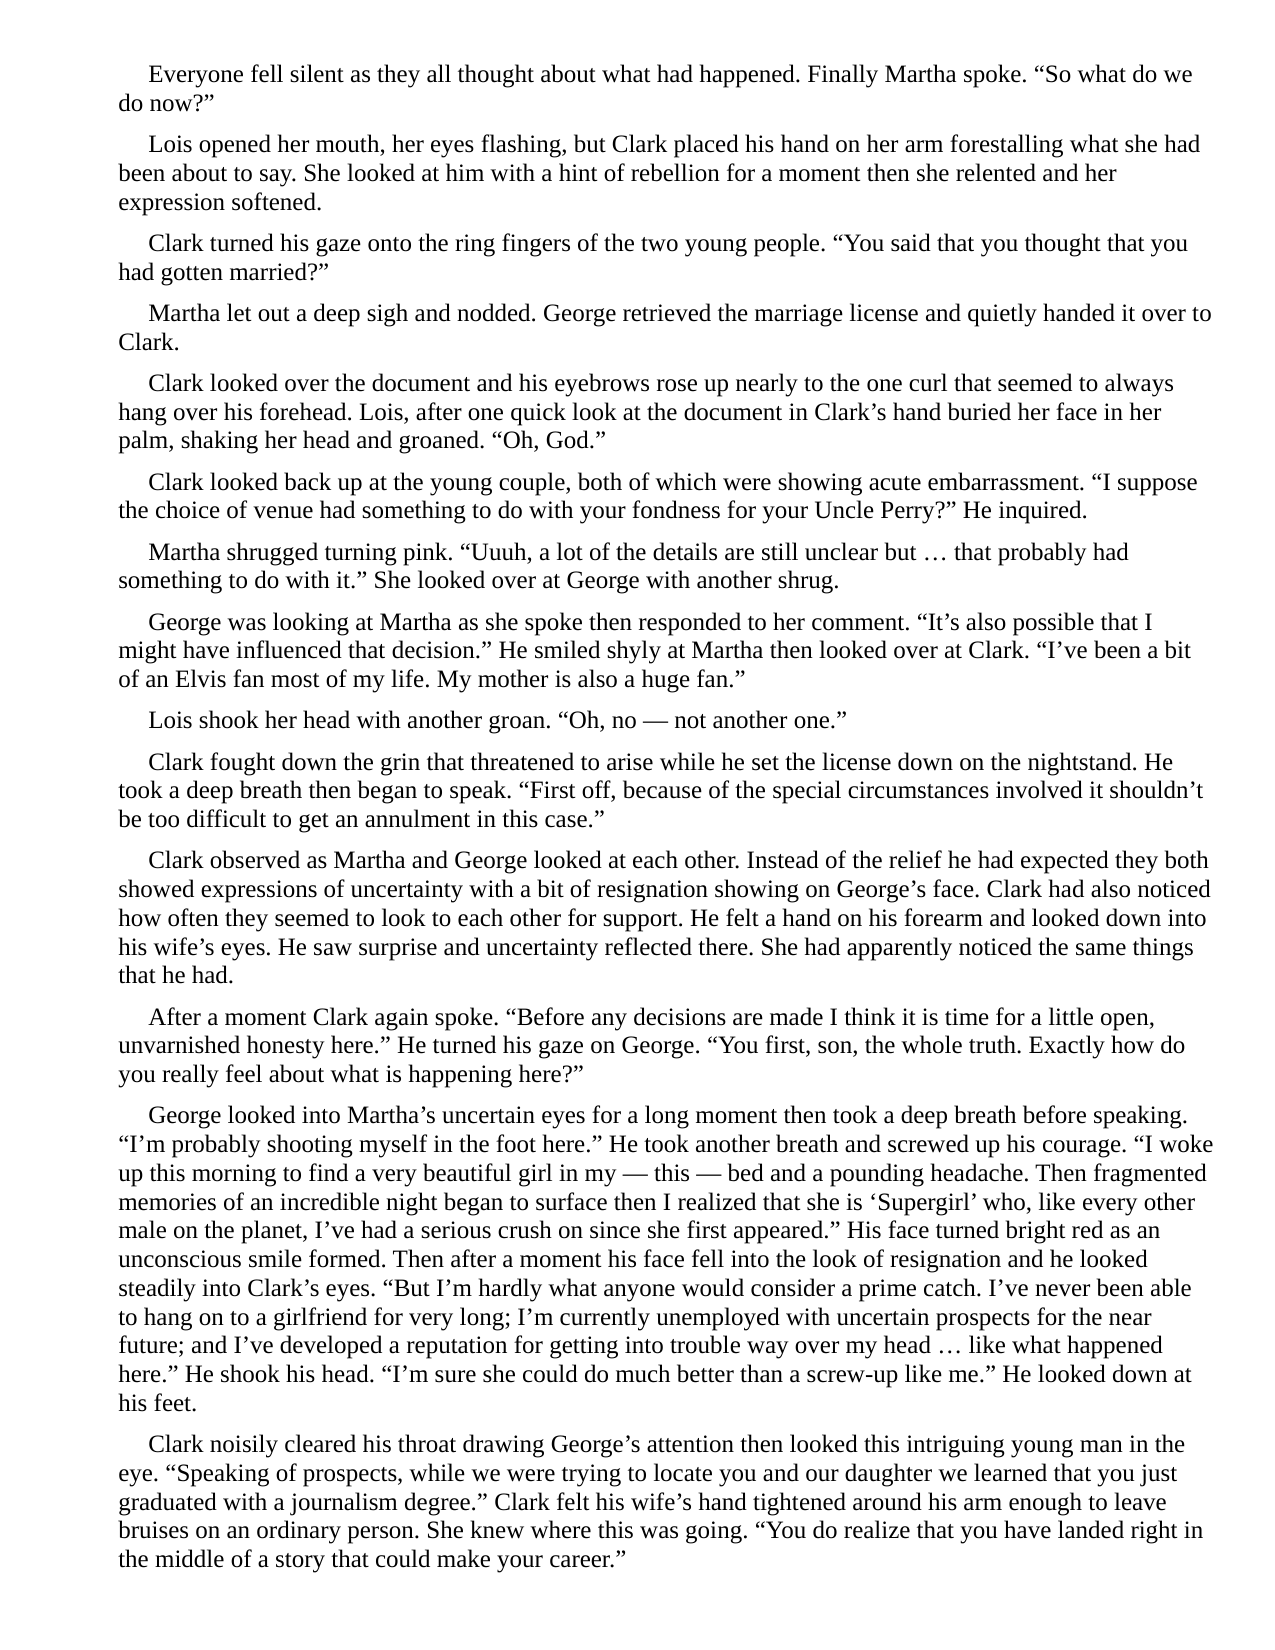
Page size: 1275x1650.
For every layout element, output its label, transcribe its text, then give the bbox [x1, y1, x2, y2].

text Everyone fell silent as they all thought about what had happened. Finally Martha spoke. “So what do we do now?” [118, 59, 1216, 117]
text George looked into Martha’s uncertain eyes for a long moment then took a deep breath before speaking. “I’m probably shooting myself in the foot here.” He took another breath and screwed up his courage. “I woke up this morning to find a very beautiful girl in my — this — bed and a pounding headache. Then fragmented memories of an incredible night began to surface then I realized that she is ‘Supergirl’ who, like every other male on the planet, I’ve had a serious crush on since she first appeared.” His face turned bright red as an unconscious smile formed. Then after a moment his face fell into the look of resignation and he looked steadily into Clark’s eyes. “But I’m hardly what anyone would consider a prime catch. I’ve never been able to hang on to a girlfriend for very long; I’m currently unemployed with uncertain prospects for the near future; and I’ve developed a reputation for getting into trouble way over my head … like what happened here.” He shook his head. “I’m sure she could do much better than a screw-up like me.” He looked down at his feet. [118, 1100, 1216, 1417]
text Clark fought down the grin that threatened to arise while he set the license down on the nightstand. He took a deep breath then began to speak. “First off, because of the special circumstances involved it shouldn’t be too difficult to get an annulment in this case.” [118, 747, 1216, 833]
text Clark looked over the document and his eyebrows rose up nearly to the one curl that seemed to always hang over his forehead. Lois, after one quick look at the document in Clark’s hand buried her face in her palm, shaking her head and groaned. “Oh, God.” [118, 368, 1216, 454]
text After a moment Clark again spoke. “Before any decisions are made I think it is time for a little open, unvarnished honesty here.” He turned his gaze on George. “You first, son, the whole truth. Exactly how do you really feel about what is happening here?” [118, 1002, 1216, 1088]
text Clark turned his gaze onto the ring fingers of the two young people. “You said that you thought that you had gotten married?” [118, 228, 1216, 285]
text Clark looked back up at the young couple, both of which were showing acute embarrassment. “I suppose the choice of venue had something to do with your fondness for your Uncle Perry?” He inquired. [118, 467, 1216, 524]
text Clark observed as Martha and George looked at each other. Instead of the relief he had expected they both showed expressions of uncertainty with a bit of resignation showing on George’s face. Clark had also noticed how often they seemed to look to each other for support. He felt a hand on his forearm and looked down into his wife’s eyes. He saw surprise and uncertainty reflected there. She had apparently noticed the same things that he had. [118, 845, 1216, 989]
text Lois opened her mouth, her eyes flashing, but Clark placed his hand on her arm forestalling what she had been about to say. She looked at him with a hint of rebellion for a moment then she relented and her expression softened. [118, 129, 1216, 215]
text Lois shook her head with another groan. “Oh, no — not another one.” [118, 705, 1216, 734]
text George was looking at Martha as she spoke then responded to her comment. “It’s also possible that I might have influenced that decision.” He smiled shyly at Martha then looked over at Clark. “I’ve been a bit of an Elvis fan most of my life. My mother is also a huge fan.” [118, 607, 1216, 693]
text Martha let out a deep sigh and nodded. George retrieved the marriage license and quietly handed it over to Clark. [118, 298, 1216, 355]
text Martha shrugged turning pink. “Uuuh, a lot of the details are still unclear but … that probably had something to do with it.” She looked over at George with another shrug. [118, 537, 1216, 594]
text Clark noisily cleared his throat drawing George’s attention then looked this intriguing young man in the eye. “Speaking of prospects, while we were trying to locate you and our daughter we learned that you just graduated with a journalism degree.” Clark felt his wife’s hand tightened around his arm enough to leave bruises on an ordinary person. She knew where this was going. “You do realize that you have landed right in the middle of a story that could make your career.” [118, 1429, 1216, 1573]
